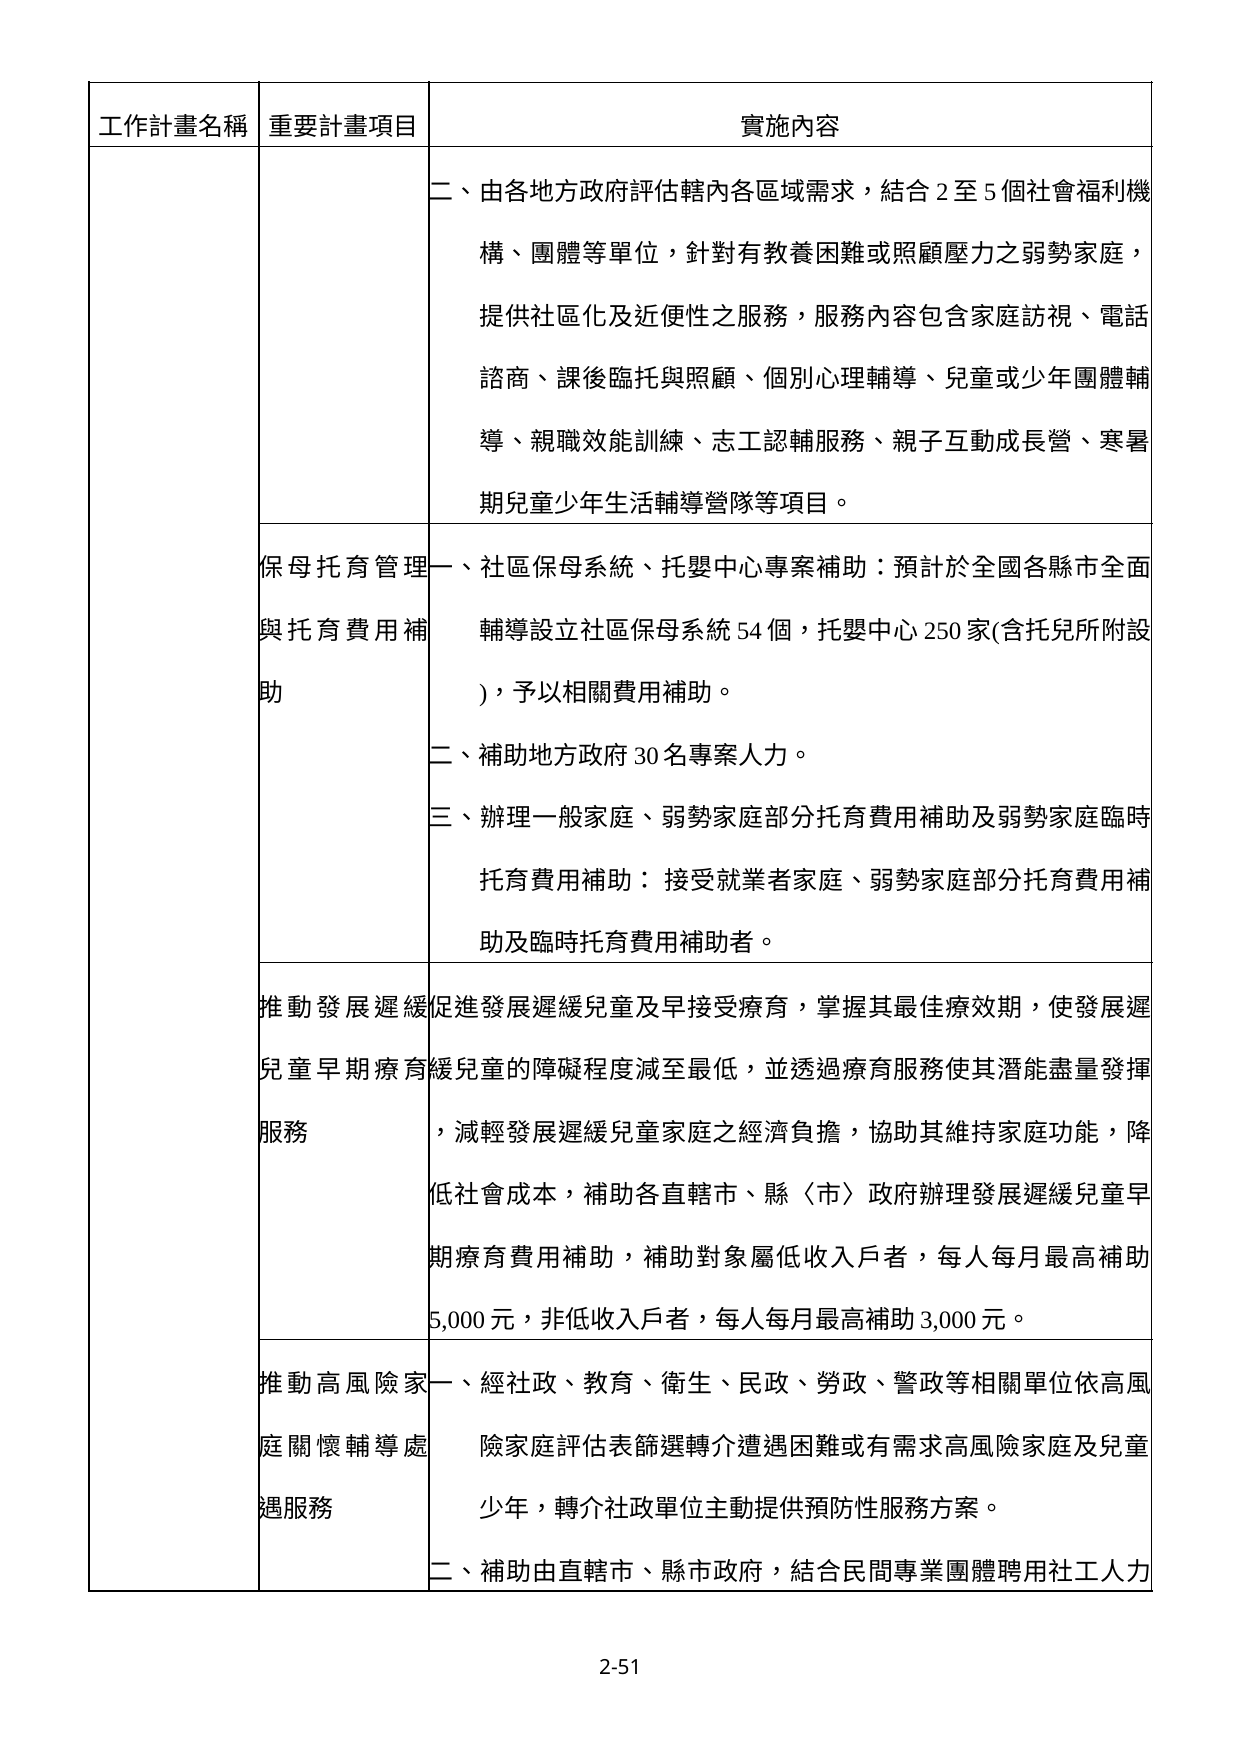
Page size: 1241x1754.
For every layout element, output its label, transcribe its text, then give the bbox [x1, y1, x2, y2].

table_cell 保母托育管理與托育費用補助 [260, 524, 428, 962]
table_header 實施內容 [430, 83, 1151, 146]
table_cell 推動發展遲緩兒童早期療育服務 [260, 963, 428, 1338]
table_cell 推動高風險家庭關懷輔導處遇服務 [260, 1340, 428, 1590]
table_header 工作計畫名稱 [90, 83, 258, 146]
table_cell 一、經社政、教育、衛生、民政、勞政、警政等相關單位依高風險家庭評估表篩選轉介遭遇困難或有需求高風險家庭及兒童少年，轉介社政單位主動提供預防性服務方案。 二、補助由直轄市、縣市政府，結合民間專業團體聘用社工人力 [430, 1340, 1151, 1590]
table_cell 促進發展遲緩兒童及早接受療育，掌握其最佳療效期，使發展遲緩兒童的障礙程度減至最低，並透過療育服務使其潛能盡量發揮，減輕發展遲緩兒童家庭之經濟負擔，協助其維持家庭功能，降低社會成本，補助各直轄市、縣〈市〉政府辦理發展遲緩兒童早期療育費用補助，補助對象屬低收入戶者，每人每月最高補助5,000元，非低收入戶者，每人每月最高補助3,000元。 [430, 963, 1151, 1338]
table_cell [260, 147, 428, 522]
table_header 重要計畫項目 [260, 83, 428, 146]
table_cell 二、由各地方政府評估轄內各區域需求，結合2至5個社會福利機構、團體等單位，針對有教養困難或照顧壓力之弱勢家庭，提供社區化及近便性之服務，服務內容包含家庭訪視、電話諮商、課後臨托與照顧、個別心理輔導、兒童或少年團體輔導、親職效能訓練、志工認輔服務、親子互動成長營、寒暑期兒童少年生活輔導營隊等項目。 [430, 147, 1151, 522]
table_cell [90, 147, 258, 1590]
table_cell 一、社區保母系統、托嬰中心專案補助：預計於全國各縣市全面輔導設立社區保母系統54個，托嬰中心250家(含托兒所附設)，予以相關費用補助。 二、補助地方政府30名專案人力。 三、辦理一般家庭、弱勢家庭部分托育費用補助及弱勢家庭臨時托育費用補助： 接受就業者家庭、弱勢家庭部分托育費用補助及臨時托育費用補助者。 [430, 524, 1151, 962]
